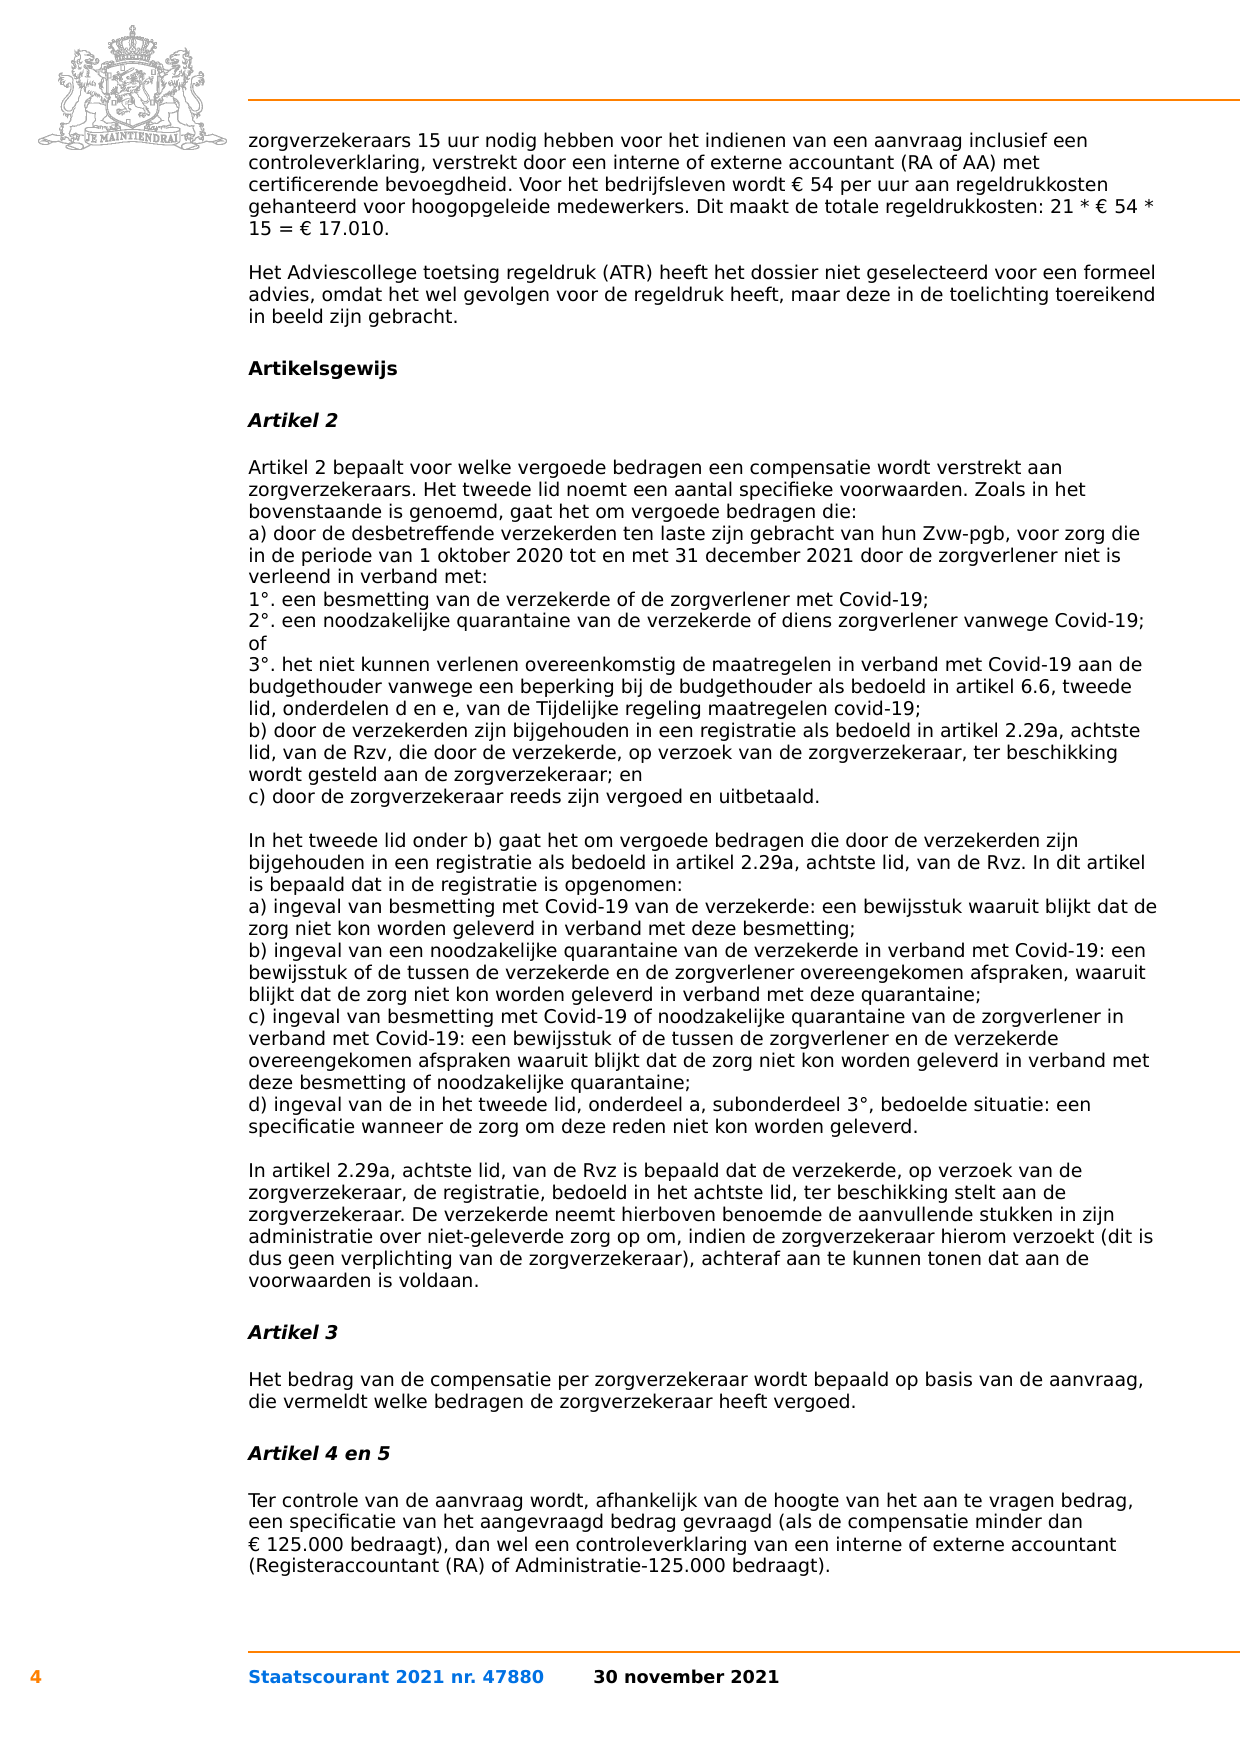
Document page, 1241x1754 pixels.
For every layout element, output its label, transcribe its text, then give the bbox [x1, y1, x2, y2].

subtitle Artikel 3 [248, 1322, 1163, 1343]
text b) ingeval van een noodzakelijke quarantaine van de verzekerde in verband met Covid-19: een bewijsstuk of de tussen de verzekerde en de zorgverlener overeengekomen afspraken, waaruit blijkt dat de zorg niet kon worden geleverd in verband met deze quarantaine; [248, 940, 1163, 1006]
text d) ingeval van de in het tweede lid, onderdeel a, subonderdeel 3°, bedoelde situatie: een specificatie wanneer de zorg om deze reden niet kon worden geleverd. [248, 1094, 1163, 1138]
text 2°. een noodzakelijke quarantaine van de verzekerde of diens zorgverlener vanwege Covid-19; of [248, 610, 1163, 654]
text 1°. een besmetting van de verzekerde of de zorgverlener met Covid-19; [248, 588, 1163, 610]
text c) ingeval van besmetting met Covid-19 of noodzakelijke quarantaine van de zorgverlener in verband met Covid-19: een bewijsstuk of de tussen de zorgverlener en de verzekerde overeengekomen afspraken waaruit blijkt dat de zorg niet kon worden geleverd in verband met deze besmetting of noodzakelijke quarantaine; [248, 1006, 1163, 1094]
text a) door de desbetreffende verzekerden ten laste zijn gebracht van hun Zvw-pgb, voor zorg die in de periode van 1 oktober 2020 tot en met 31 december 2021 door de zorgverlener niet is verleend in verband met: [248, 522, 1163, 588]
text b) door de verzekerden zijn bijgehouden in een registratie als bedoeld in artikel 2.29a, achtste lid, van de Rzv, die door de verzekerde, op verzoek van de zorgverzekeraar, ter beschikking wordt gesteld aan de zorgverzekeraar; en [248, 720, 1163, 786]
text Artikel 2 bepaalt voor welke vergoede bedragen een compensatie wordt verstrekt aan zorgverzekeraars. Het tweede lid noemt een aantal specifieke voorwaarden. Zoals in het bovenstaande is genoemd, gaat het om vergoede bedragen die: [248, 457, 1163, 522]
text Het bedrag van de compensatie per zorgverzekeraar wordt bepaald op basis van de aanvraag, die vermeldt welke bedragen de zorgverzekeraar heeft vergoed. [248, 1368, 1163, 1412]
subtitle Artikelsgewijs [248, 358, 1163, 379]
text Ter controle van de aanvraag wordt, afhankelijk van de hoogte van het aan te vragen bedrag, een specificatie van het aangevraagd bedrag gevraagd (als de compensatie minder dan € 125.000 bedraagt), dan wel een controleverklaring van een interne of externe accountant (Registeraccountant (RA) of Administratie-125.000 bedraagt). [248, 1489, 1163, 1577]
text a) ingeval van besmetting met Covid-19 van de verzekerde: een bewijsstuk waaruit blijkt dat de zorg niet kon worden geleverd in verband met deze besmetting; [248, 896, 1163, 940]
text In artikel 2.29a, achtste lid, van de Rvz is bepaald dat de verzekerde, op verzoek van de zorgverzekeraar, de registratie, bedoeld in het achtste lid, ter beschikking stelt aan de zorgverzekeraar. De verzekerde neemt hierboven benoemde de aanvullende stukken in zijn administratie over niet-geleverde zorg op om, indien de zorgverzekeraar hierom verzoekt (dit is dus geen verplichting van de zorgverzekeraar), achteraf aan te kunnen tonen dat aan de voorwaarden is voldaan. [248, 1160, 1163, 1292]
subtitle Artikel 2 [248, 409, 1163, 432]
text 3°. het niet kunnen verlenen overeenkomstig de maatregelen in verband met Covid-19 aan de budgethouder vanwege een beperking bij de budgethouder als bedoeld in artikel 6.6, tweede lid, onderdelen d en e, van de Tijdelijke regeling maatregelen covid-19; [248, 654, 1163, 720]
picture [38, 25, 227, 150]
text c) door de zorgverzekeraar reeds zijn vergoed en uitbetaald. [248, 786, 1163, 808]
subtitle Artikel 4 en 5 [248, 1442, 1163, 1464]
text zorgverzekeraars 15 uur nodig hebben voor het indienen van een aanvraag inclusief een controleverklaring, verstrekt door een interne of externe accountant (RA of AA) met certificerende bevoegdheid. Voor het bedrijfsleven wordt € 54 per uur aan regeldrukkosten gehanteerd voor hoogopgeleide medewerkers. Dit maakt de totale regeldrukkosten: 21 * € 54 * 15 = € 17.010. [248, 130, 1163, 240]
text Het Adviescollege toetsing regeldruk (ATR) heeft het dossier niet geselecteerd voor een formeel advies, omdat het wel gevolgen voor de regeldruk heeft, maar deze in de toelichting toereikend in beeld zijn gebracht. [248, 262, 1163, 328]
text In het tweede lid onder b) gaat het om vergoede bedragen die door de verzekerden zijn bijgehouden in een registratie als bedoeld in artikel 2.29a, achtste lid, van de Rvz. In dit artikel is bepaald dat in de registratie is opgenomen: [248, 830, 1163, 896]
